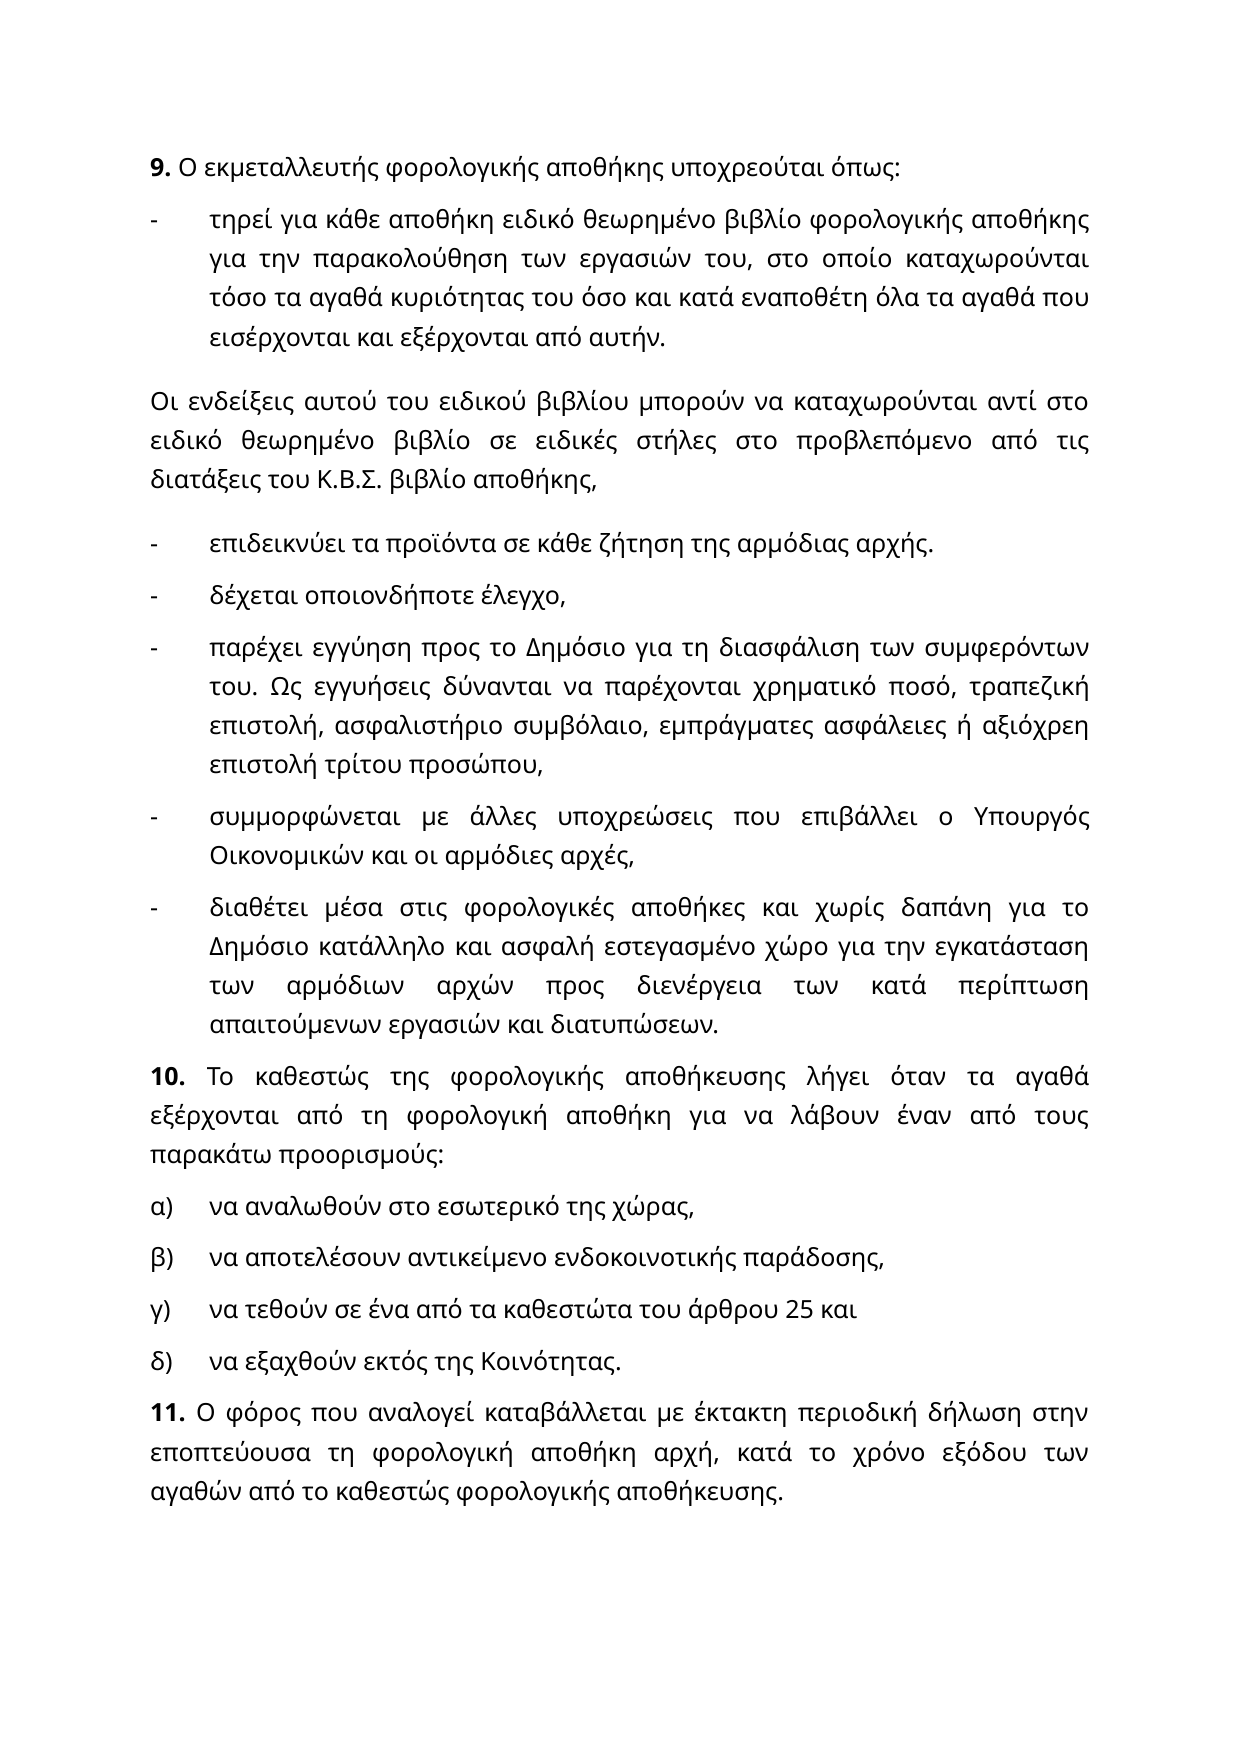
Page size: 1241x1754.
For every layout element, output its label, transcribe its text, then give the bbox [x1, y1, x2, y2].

list - επιδεικνύει τα προϊόντα σε κάθε ζήτηση της αρμόδιας αρχής. [150, 526, 1090, 560]
text 11. Ο φόρος που αναλογεί καταβάλλεται με έκτακτη περιοδική δήλωση στην εποπτεύουσα τη φορολογική αποθήκη αρχή, κατά το χρόνο εξόδου των αγαθών από το καθεστώς φορολογικής αποθήκευσης. [150, 1395, 1090, 1507]
text Οι ενδείξεις αυτού του ειδικού βιβλίου μπορούν να καταχωρούνται αντί στο ειδικό θεωρημένο βιβλίο σε ειδικές στήλες στο προβλεπόμενο από τις διατάξεις του Κ.Β.Σ. βιβλίο αποθήκης, [150, 383, 1090, 496]
text 10. Το καθεστώς της φορολογικής αποθήκευσης λήγει όταν τα αγαθά εξέρχονται από τη φορολογική αποθήκη για να λάβουν έναν από τους παρακάτω προορισμούς: [150, 1058, 1090, 1171]
list - τηρεί για κάθε αποθήκη ειδικό θεωρημένο βιβλίο φορολογικής αποθήκης για την παρακολούθηση των εργασιών του, στο οποίο καταχωρούνται τόσο τα αγαθά κυριότητας του όσο και κατά εναποθέτη όλα τα αγαθά που εισέρχονται και εξέρχονται από αυτήν. [150, 202, 1090, 353]
list δ) να εξαχθούν εκτός της Κοινότητας. [150, 1343, 1090, 1377]
list - δέχεται οποιονδήποτε έλεγχο, [150, 577, 1090, 612]
text 9. Ο εκμεταλλευτής φορολογικής αποθήκης υποχρεούται όπως: [150, 150, 1090, 184]
list β) να αποτελέσουν αντικείμενο ενδοκοινοτικής παράδοσης, [150, 1240, 1090, 1274]
list - παρέχει εγγύηση προς το Δημόσιο για τη διασφάλιση των συμφερόντων του. Ως εγγυήσεις δύνανται να παρέχονται χρηματικό ποσό, τραπεζική επιστολή, ασφαλιστήριο συμβόλαιο, εμπράγματες ασφάλειες ή αξιόχρεη επιστολή τρίτου προσώπου, [150, 629, 1090, 781]
list γ) να τεθούν σε ένα από τα καθεστώτα του άρθρου 25 και [150, 1292, 1090, 1326]
list - διαθέτει μέσα στις φορολογικές αποθήκες και χωρίς δαπάνη για το Δημόσιο κατάλληλο και ασφαλή εστεγασμένο χώρο για την εγκατάσταση των αρμόδιων αρχών προς διενέργεια των κατά περίπτωση απαιτούμενων εργασιών και διατυπώσεων. [150, 889, 1090, 1041]
list - συμμορφώνεται με άλλες υποχρεώσεις που επιβάλλει ο Υπουργός Οικονομικών και οι αρμόδιες αρχές, [150, 798, 1090, 872]
list α) να αναλωθούν στο εσωτερικό της χώρας, [150, 1188, 1090, 1222]
